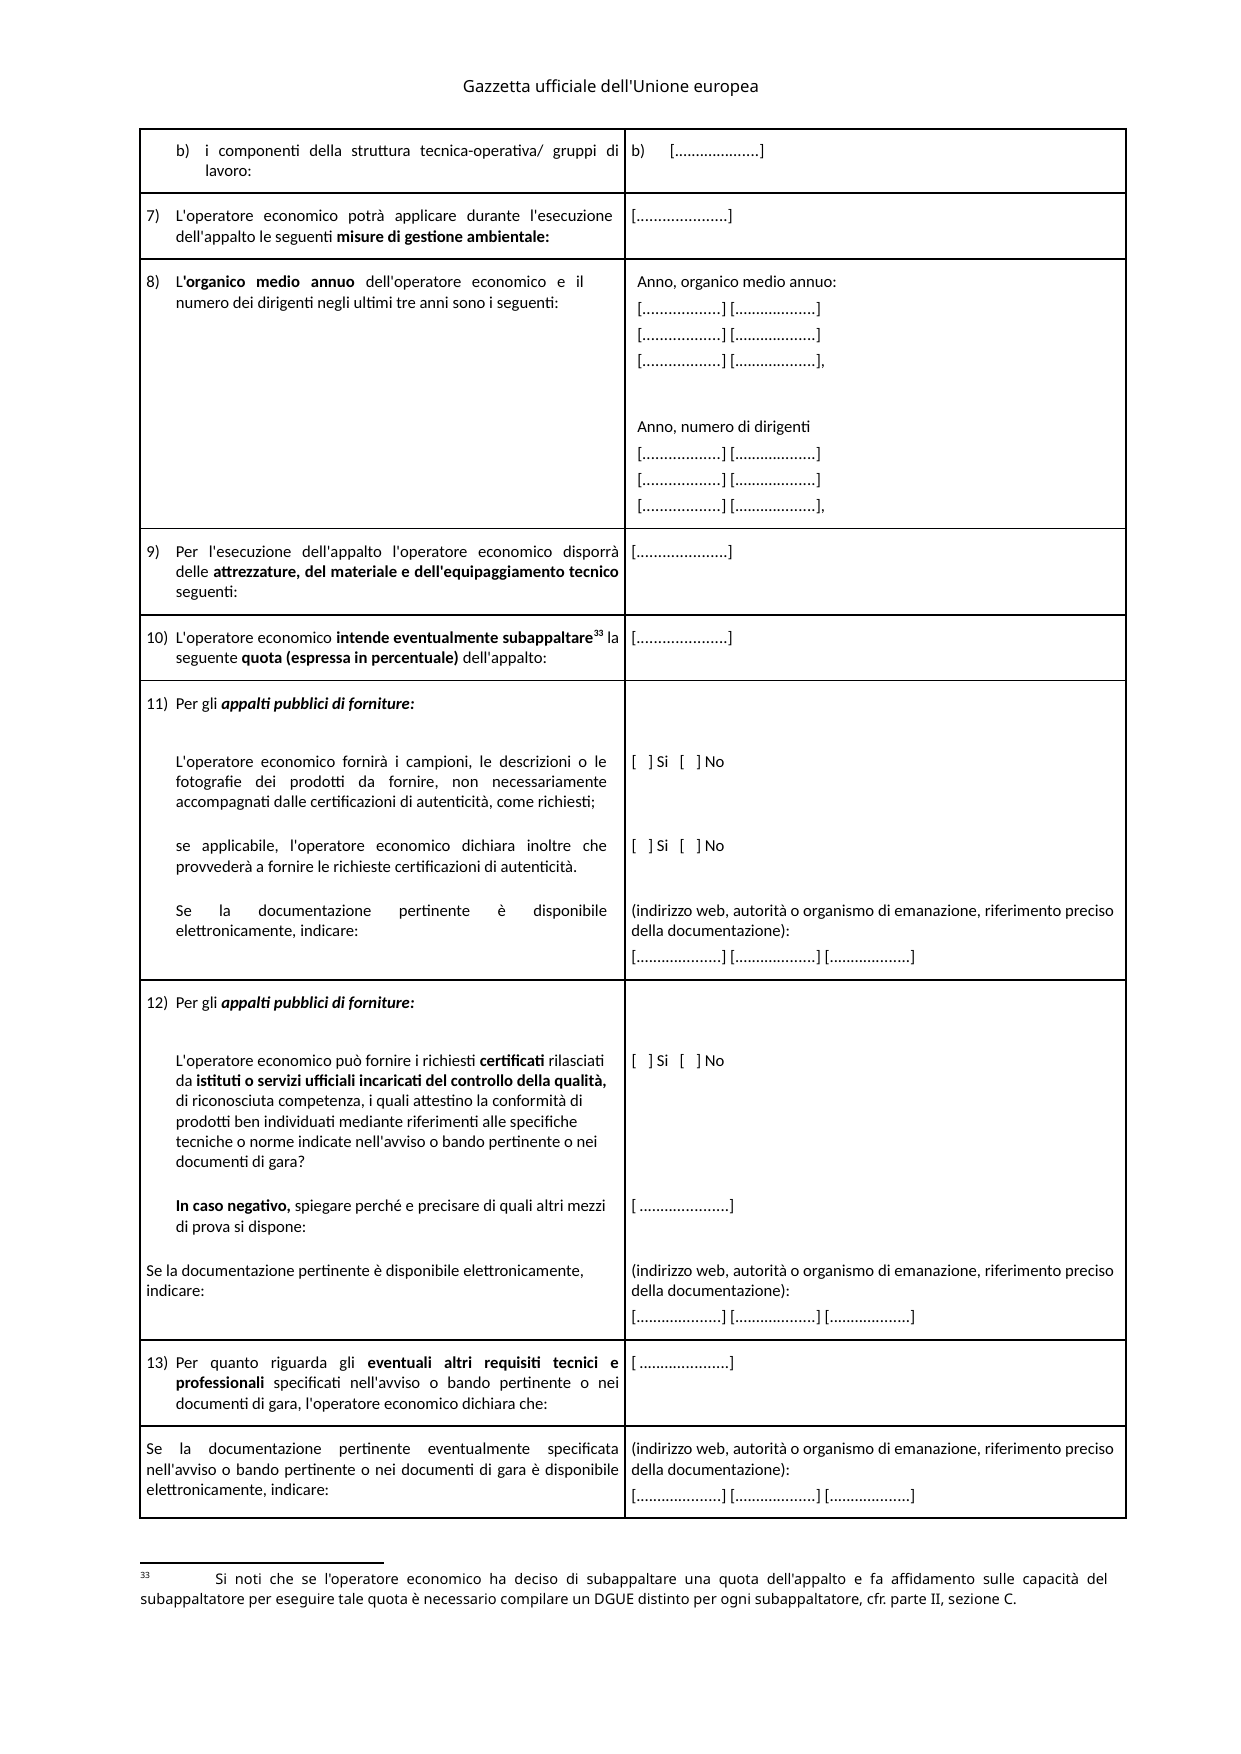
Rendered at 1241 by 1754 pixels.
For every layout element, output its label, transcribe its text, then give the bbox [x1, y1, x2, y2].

table_cell Se la documentazione pertinente è disponibile elettronicamente, indicare: [141, 1248, 624, 1339]
table_cell In caso negativo, spiegare perché e precisare di quali altri mezzi di prova si dispone: [141, 1184, 624, 1248]
table_cell (indirizzo web, autorità o organismo di emanazione, riferimento preciso della documentazione): [ ] [ ] [ ] [626, 1427, 1125, 1517]
table_cell 8) L'organico medio annuo dell'operatore economico e il numero dei dirigenti negli ultimi tre anni sono i seguenti: [141, 260, 624, 528]
table_cell b) i componenti della struttura tecnica-operativa/ gruppi di lavoro: [141, 130, 624, 192]
table_cell L'operatore economico può fornire i richiesti certificati rilasciati da istituti o servizi ufficiali incaricati del controllo della qualità, di riconosciuta competenza, i quali attestino la conformità di prodotti ben individuati mediante riferimenti alle specifiche tecniche o norme indicate nell'avviso o bando pertinente o nei documenti di gara? [141, 1038, 624, 1184]
table_cell Anno, organico medio annuo: [ ] [ ] [ ] [ ] [ ] [ ], Anno, numero di dirigenti [ ] [ ] [ ] [ ] [ ] [ ], [626, 260, 1125, 528]
table_cell 13) Per quanto riguarda gli eventuali altri requisiti tecnici e professionali specificati nell'avviso o bando pertinente o nei documenti di gara, l'operatore economico dichiara che: [141, 1341, 624, 1425]
table_cell b) [ ] [626, 130, 1125, 192]
table_cell [ ] Si [ ] No [626, 1038, 1125, 1184]
table_cell [ ] Si [ ] No [626, 739, 1125, 824]
table_cell Se la documentazione pertinente è disponibile elettronicamente, indicare: [141, 888, 624, 979]
table_cell L'operatore economico fornirà i campioni, le descrizioni o le fotografie dei prodotti da fornire, non necessariamente accompagnati dalle certificazioni di autenticità, come richiesti; [141, 739, 624, 824]
table_cell 11) Per gli appalti pubblici di forniture: [141, 681, 624, 739]
table_cell [ ] Si [ ] No [626, 824, 1125, 888]
table_cell [ ] [626, 194, 1125, 258]
table_cell 7) L'operatore economico potrà applicare durante l'esecuzione dell'appalto le seguenti misure di gestione ambientale: [141, 194, 624, 258]
table_cell Se la documentazione pertinente eventualmente specificata nell'avviso o bando pertinente o nei documenti di gara è disponibile elettronicamente, indicare: [141, 1427, 624, 1517]
table_cell [ ] [626, 1341, 1125, 1425]
table_cell [626, 681, 1125, 739]
table_cell (indirizzo web, autorità o organismo di emanazione, riferimento preciso della documentazione): [ ] [ ] [ ] [626, 888, 1125, 979]
table_cell [ ] [626, 529, 1125, 614]
table_cell [626, 981, 1125, 1038]
table_cell se applicabile, l'operatore economico dichiara inoltre che provvederà a fornire le richieste certificazioni di autenticità. [141, 824, 624, 888]
table_cell [ ] [626, 1184, 1125, 1248]
table_cell 12) Per gli appalti pubblici di forniture: [141, 981, 624, 1038]
table_cell 9) Per l'esecuzione dell'appalto l'operatore economico disporrà delle attrezzature, del materiale e dell'equipaggiamento tecnico seguenti: [141, 529, 624, 614]
table_cell [ ] [626, 616, 1125, 680]
table_cell (indirizzo web, autorità o organismo di emanazione, riferimento preciso della documentazione): [ ] [ ] [ ] [626, 1248, 1125, 1339]
table_cell 10) L'operatore economico intende eventualmente subappaltare la seguente quota (espressa in percentuale) dell'appalto: [141, 616, 624, 680]
